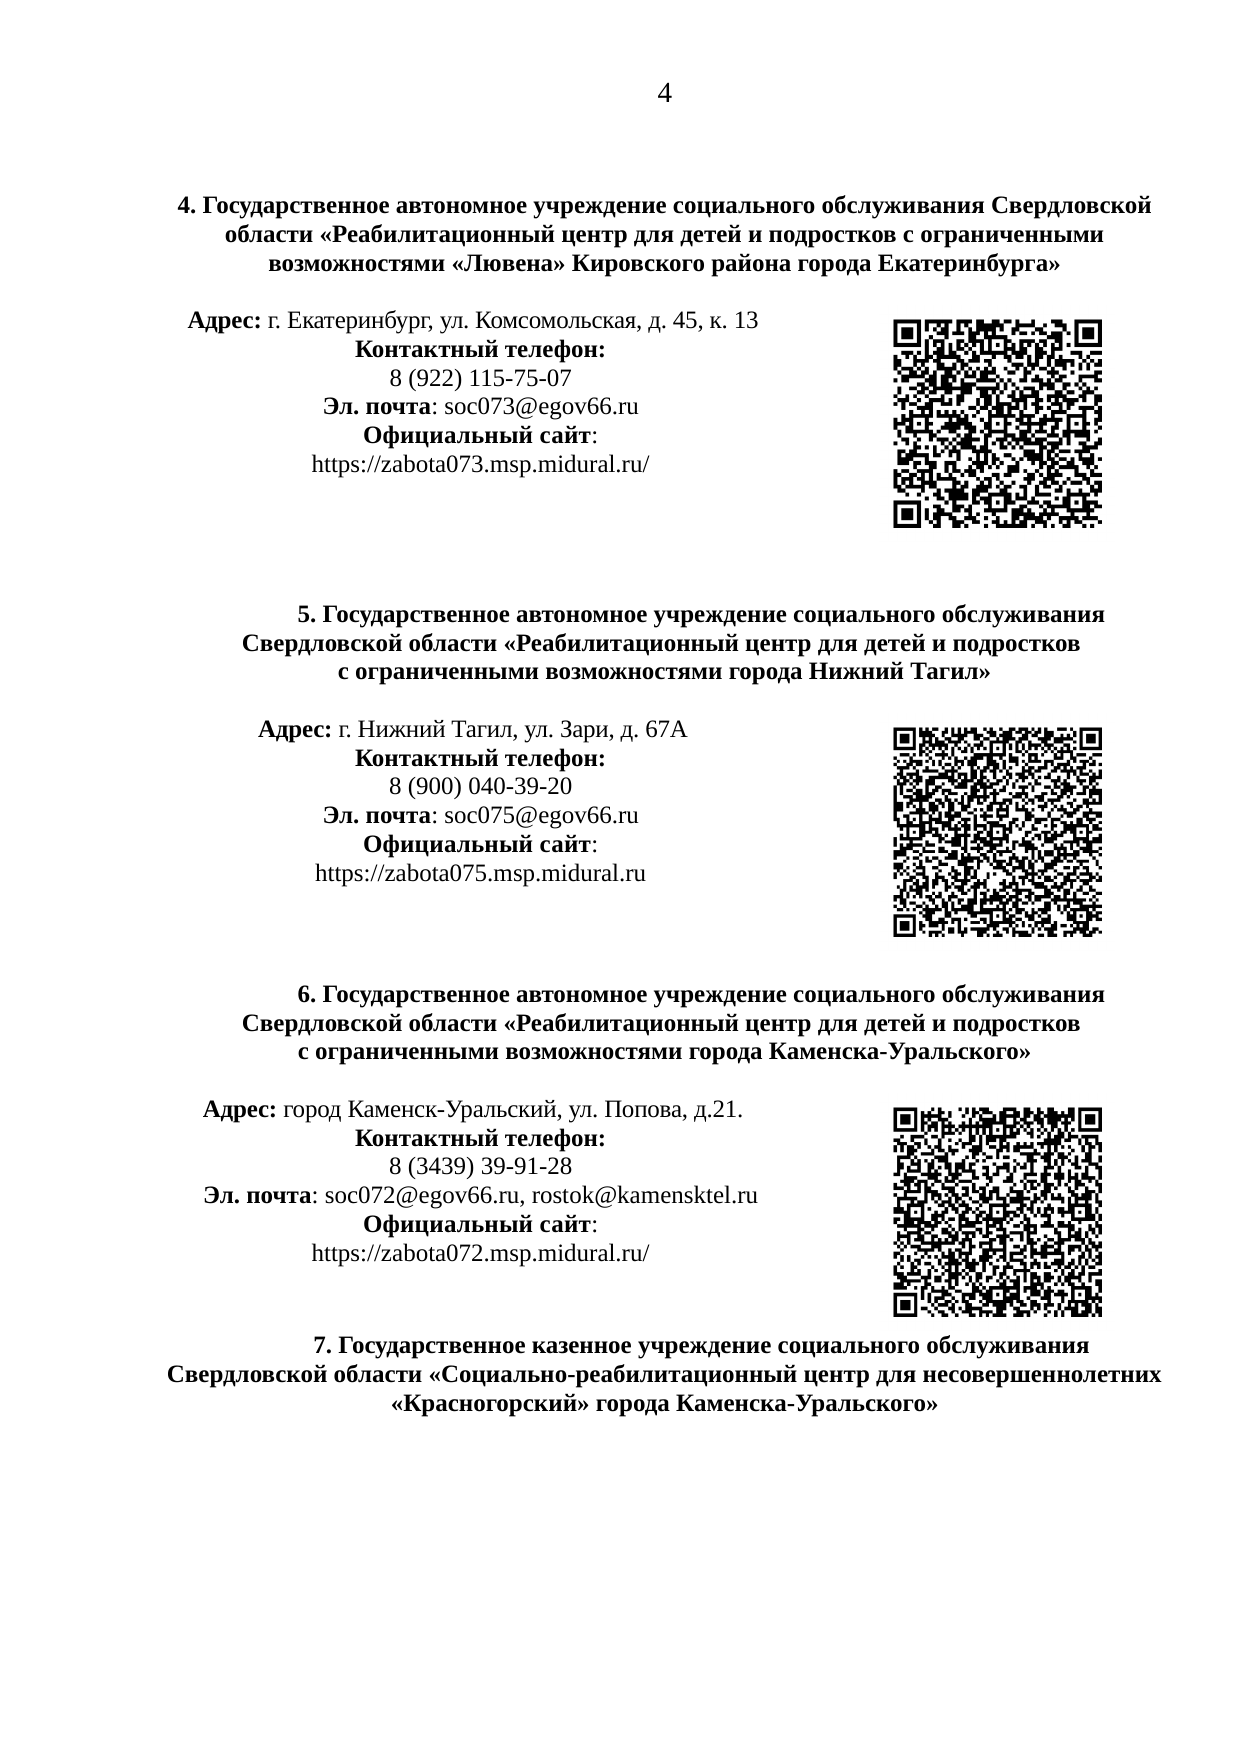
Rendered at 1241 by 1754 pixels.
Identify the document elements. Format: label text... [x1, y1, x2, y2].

table_cell 5. Государственное автономное учреждение социального обслуживания Свердловской области «Реабилитационный центр для детей и подростков с ограниченными возможностями города Нижний Тагил» [148, 570, 1181, 714]
table_cell 7. Государственное казенное учреждение социального обслуживания Свердловской области «Социально-реабилитационный центр для несовершеннолетних «Красногорский» города Каменска-Уральского» [148, 1330, 1181, 1445]
table_cell [813, 1094, 879, 1330]
table_cell Адрес: г. Екатеринбург, ул. Комсомольская, д. 45, к. 13 Контактный телефон: 8 (922) 115-75-07 Эл. почта: soc073@egov66.ru Официальный сайт: https://zabota073.msp.midural.ru/ [148, 305, 813, 570]
table_cell [813, 714, 879, 950]
table_cell [1116, 714, 1181, 950]
table_cell [1116, 1094, 1181, 1330]
table_cell Адрес: город Каменск-Уральский, ул. Попова, д.21. Контактный телефон: 8 (3439) 39-91-28 Эл. почта: soc072@egov66.ru, rostok@kamensktel.ru Официальный сайт: https://zabota072.msp.midural.ru/ [148, 1094, 813, 1330]
table_cell [813, 133, 1181, 190]
table_cell 4. Государственное автономное учреждение социального обслуживания Свердловской области «Реабилитационный центр для детей и подростков с ограниченными возможностями «Лювена» Кировского района города Екатеринбурга» [148, 190, 1181, 305]
table_cell Адрес: г. Нижний Тагил, ул. Зари, д. 67А Контактный телефон: 8 (900) 040-39-20 Эл. почта: soc075@egov66.ru Официальный сайт: https://zabota075.msp.midural.ru [148, 714, 813, 950]
table_cell 6. Государственное автономное учреждение социального обслуживания Свердловской области «Реабилитационный центр для детей и подростков с ограниченными возможностями города Каменска-Уральского» [148, 950, 1181, 1094]
table_cell [813, 305, 1181, 570]
table_cell [148, 133, 813, 190]
